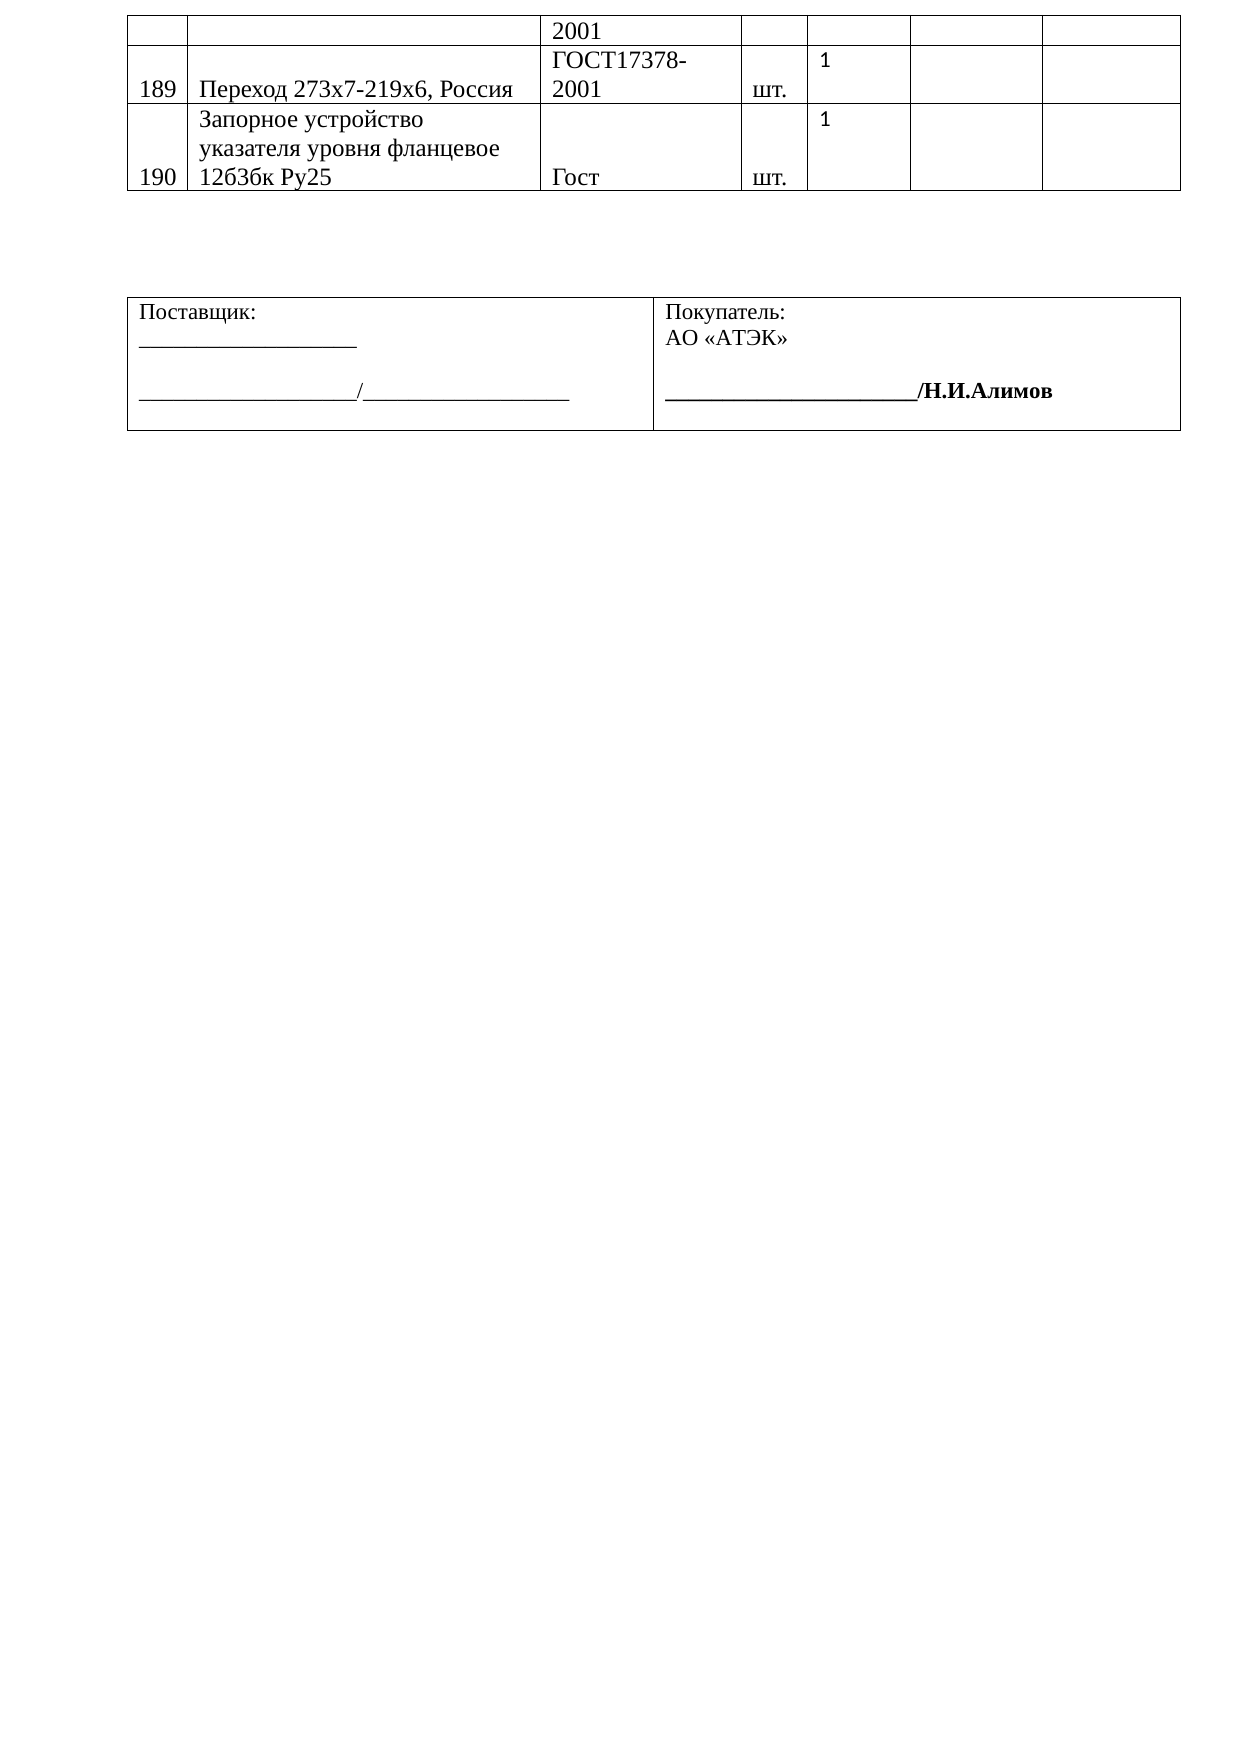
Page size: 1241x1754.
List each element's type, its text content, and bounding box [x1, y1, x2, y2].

table_cell [911, 46, 1042, 103]
table_cell Гост [541, 104, 741, 190]
table_cell [1043, 16, 1180, 44]
table_cell 2001 [541, 16, 741, 44]
table_cell [188, 16, 540, 44]
table_cell 1 [808, 104, 910, 190]
table_cell 1 [808, 46, 910, 103]
table_cell [911, 16, 1042, 44]
table_header Покупатель: АО «АТЭК» ______________________/Н.И.Алимов [654, 298, 1180, 430]
table_header Поставщик: ___________________ ___________________/__________________ [128, 298, 653, 430]
table_cell ГОСТ17378-2001 [541, 46, 741, 103]
table_cell шт. [742, 104, 807, 190]
table_cell Запорное устройство указателя уровня фланцевое 12б3бк Ру25 [188, 104, 540, 190]
table_cell [128, 16, 187, 44]
table_cell [911, 104, 1042, 190]
table_cell 189 [128, 46, 187, 103]
table_cell [742, 16, 807, 44]
table_cell шт. [742, 46, 807, 103]
table_cell [1043, 104, 1180, 190]
table_cell [808, 16, 910, 44]
table_cell 190 [128, 104, 187, 190]
table_cell Переход 273х7-219х6, Россия [188, 46, 540, 103]
table_cell [1043, 46, 1180, 103]
